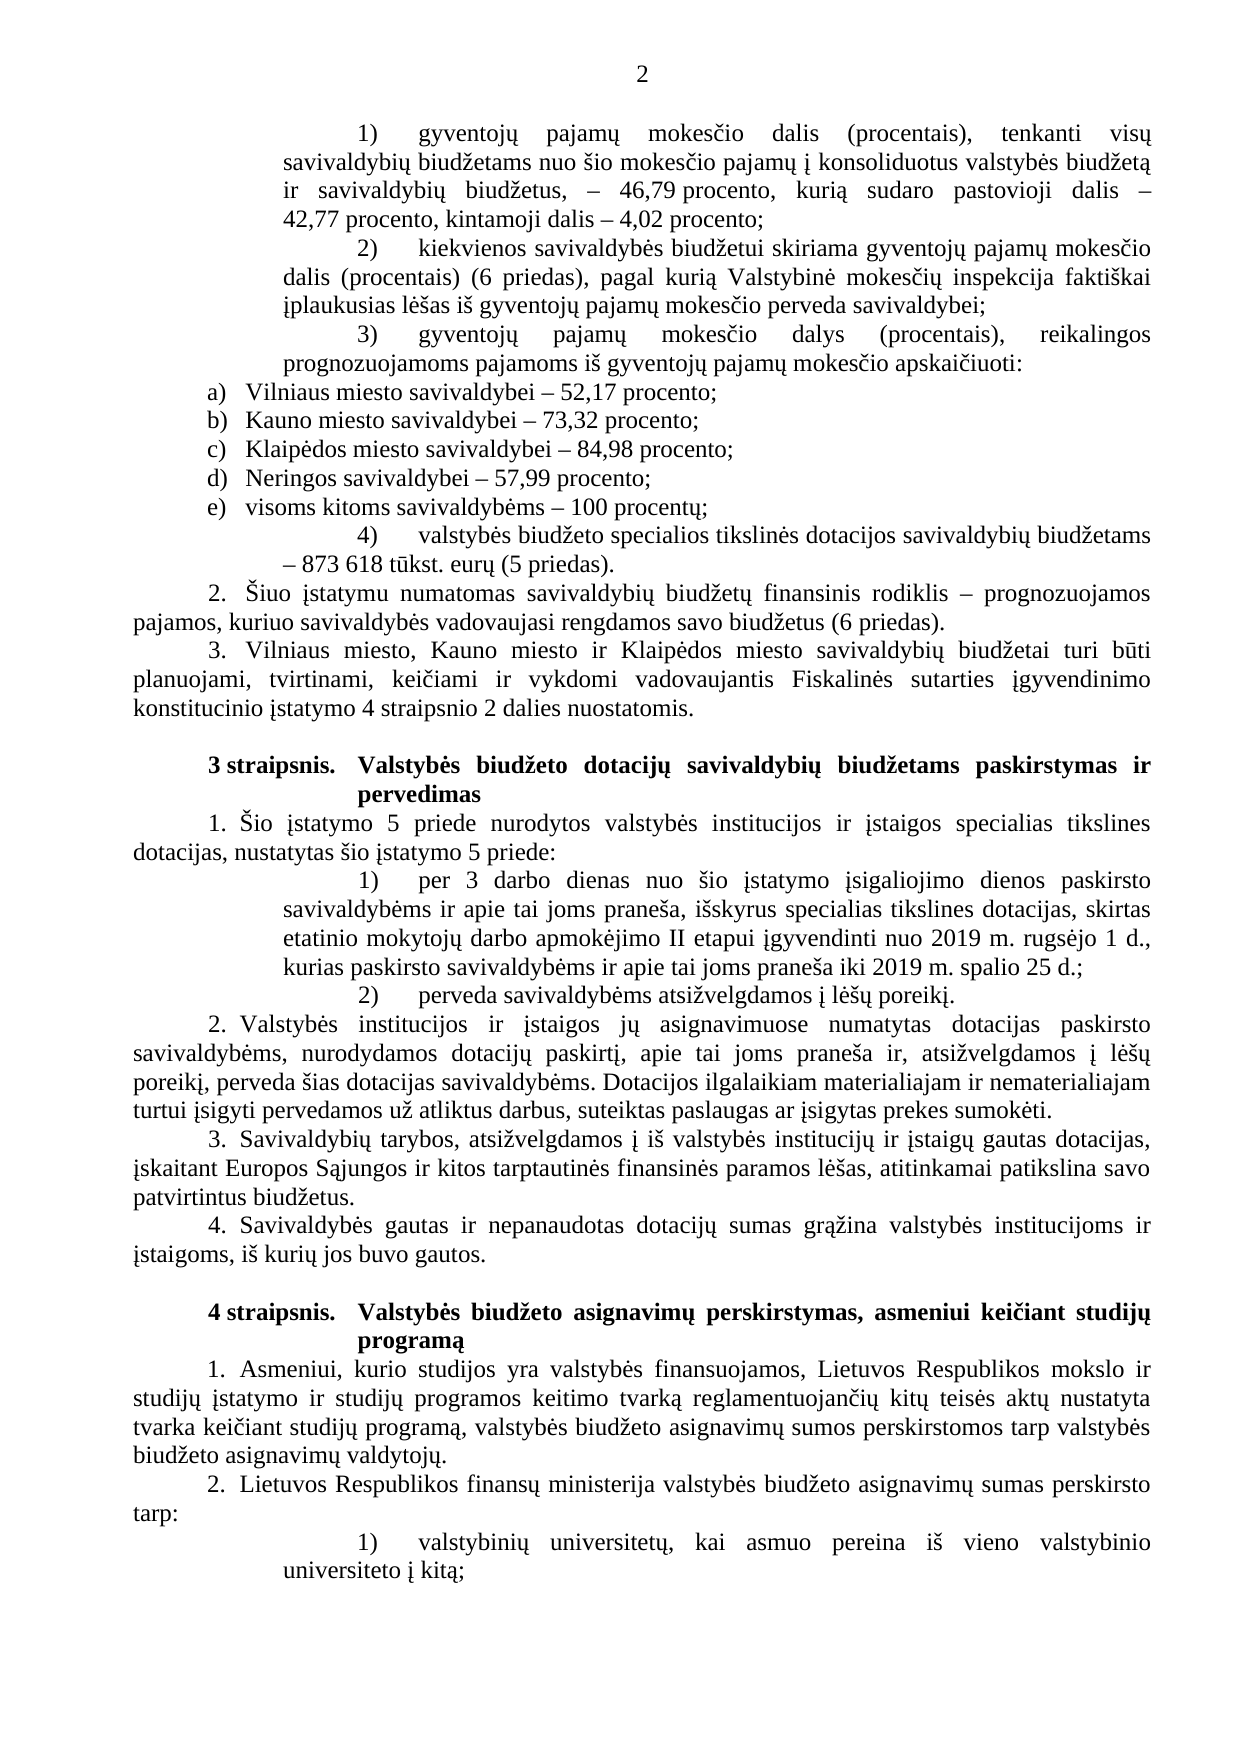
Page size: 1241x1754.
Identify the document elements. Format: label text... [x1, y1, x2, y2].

text d) Neringos savivaldybei – 57,99 procento; [133, 463, 1152, 492]
text 1) gyventojų pajamų mokesčio dalis (procentais), tenkanti visų savivaldybių biudžetams nuo šio mokesčio pajamų į konsoliduotus valstybės biudžetą ir savivaldybių biudžetus, – 46,79 procento, kurią sudaro pastovioji dalis – 42,77 procento, kintamoji dalis – 4,02 procento; [283, 118, 1152, 233]
text 3. Savivaldybių tarybos, atsižvelgdamos į iš valstybės institucijų ir įstaigų gautas dotacijas, įskaitant Europos Sąjungos ir kitos tarptautinės finansinės paramos lėšas, atitinkamai patikslina savo patvirtintus biudžetus. [133, 1124, 1152, 1211]
text 4 straipsnis. Valstybės biudžeto asignavimų perskirstymas, asmeniui keičiant studijų programą [208, 1297, 1152, 1354]
text 3 straipsnis. Valstybės biudžeto dotacijų savivaldybių biudžetams paskirstymas ir pervedimas [208, 751, 1152, 808]
text 3. Vilniaus miesto, Kauno miesto ir Klaipėdos miesto savivaldybių biudžetai turi būti planuojami, tvirtinami, keičiami ir vykdomi vadovaujantis Fiskalinės sutarties įgyvendinimo konstitucinio įstatymo 4 straipsnio 2 dalies nuostatomis. [133, 636, 1152, 722]
text 2) kiekvienos savivaldybės biudžetui skiriama gyventojų pajamų mokesčio dalis (procentais) (6 priedas), pagal kurią Valstybinė mokesčių inspekcija faktiškai įplaukusias lėšas iš gyventojų pajamų mokesčio perveda savivaldybei; [283, 233, 1152, 319]
text 4) valstybės biudžeto specialios tikslinės dotacijos savivaldybių biudžetams – 873 618 tūkst. eurų (5 priedas). [283, 521, 1152, 578]
text c) Klaipėdos miesto savivaldybei – 84,98 procento; [133, 434, 1152, 463]
text b) Kauno miesto savivaldybei – 73,32 procento; [133, 406, 1152, 434]
text 1) per 3 darbo dienas nuo šio įstatymo įsigaliojimo dienos paskirsto savivaldybėms ir apie tai joms praneša, išskyrus specialias tikslines dotacijas, skirtas etatinio mokytojų darbo apmokėjimo II etapui įgyvendinti nuo 2019 m. rugsėjo 1 d., kurias paskirsto savivaldybėms ir apie tai joms praneša iki 2019 m. spalio 25 d.; [283, 866, 1152, 981]
text 1) valstybinių universitetų, kai asmuo pereina iš vieno valstybinio universiteto į kitą; [283, 1527, 1152, 1584]
text 2. Lietuvos Respublikos finansų ministerija valstybės biudžeto asignavimų sumas perskirsto tarp: [133, 1469, 1152, 1527]
text 1. Asmeniui, kurio studijos yra valstybės finansuojamos, Lietuvos Respublikos mokslo ir studijų įstatymo ir studijų programos keitimo tvarką reglamentuojančių kitų teisės aktų nustatyta tvarka keičiant studijų programą, valstybės biudžeto asignavimų sumos perskirstomos tarp valstybės biudžeto asignavimų valdytojų. [133, 1354, 1152, 1469]
text e) visoms kitoms savivaldybėms – 100 procentų; [133, 492, 1152, 521]
text 4. Savivaldybės gautas ir nepanaudotas dotacijų sumas grąžina valstybės institucijoms ir įstaigoms, iš kurių jos buvo gautos. [133, 1211, 1152, 1268]
text 3) gyventojų pajamų mokesčio dalys (procentais), reikalingos prognozuojamoms pajamoms iš gyventojų pajamų mokesčio apskaičiuoti: [283, 319, 1152, 377]
text 2) perveda savivaldybėms atsižvelgdamos į lėšų poreikį. [283, 981, 1152, 1009]
text 2. Šiuo įstatymu numatomas savivaldybių biudžetų finansinis rodiklis – prognozuojamos pajamos, kuriuo savivaldybės vadovaujasi rengdamos savo biudžetus (6 priedas). [133, 578, 1152, 636]
text a) Vilniaus miesto savivaldybei – 52,17 procento; [133, 377, 1152, 406]
text 1. Šio įstatymo 5 priede nurodytos valstybės institucijos ir įstaigos specialias tikslines dotacijas, nustatytas šio įstatymo 5 priede: [133, 808, 1152, 866]
text 2. Valstybės institucijos ir įstaigos jų asignavimuose numatytas dotacijas paskirsto savivaldybėms, nurodydamos dotacijų paskirtį, apie tai joms praneša ir, atsižvelgdamos į lėšų poreikį, perveda šias dotacijas savivaldybėms. Dotacijos ilgalaikiam materialiajam ir nematerialiajam turtui įsigyti pervedamos už atliktus darbus, suteiktas paslaugas ar įsigytas prekes sumokėti. [133, 1009, 1152, 1124]
